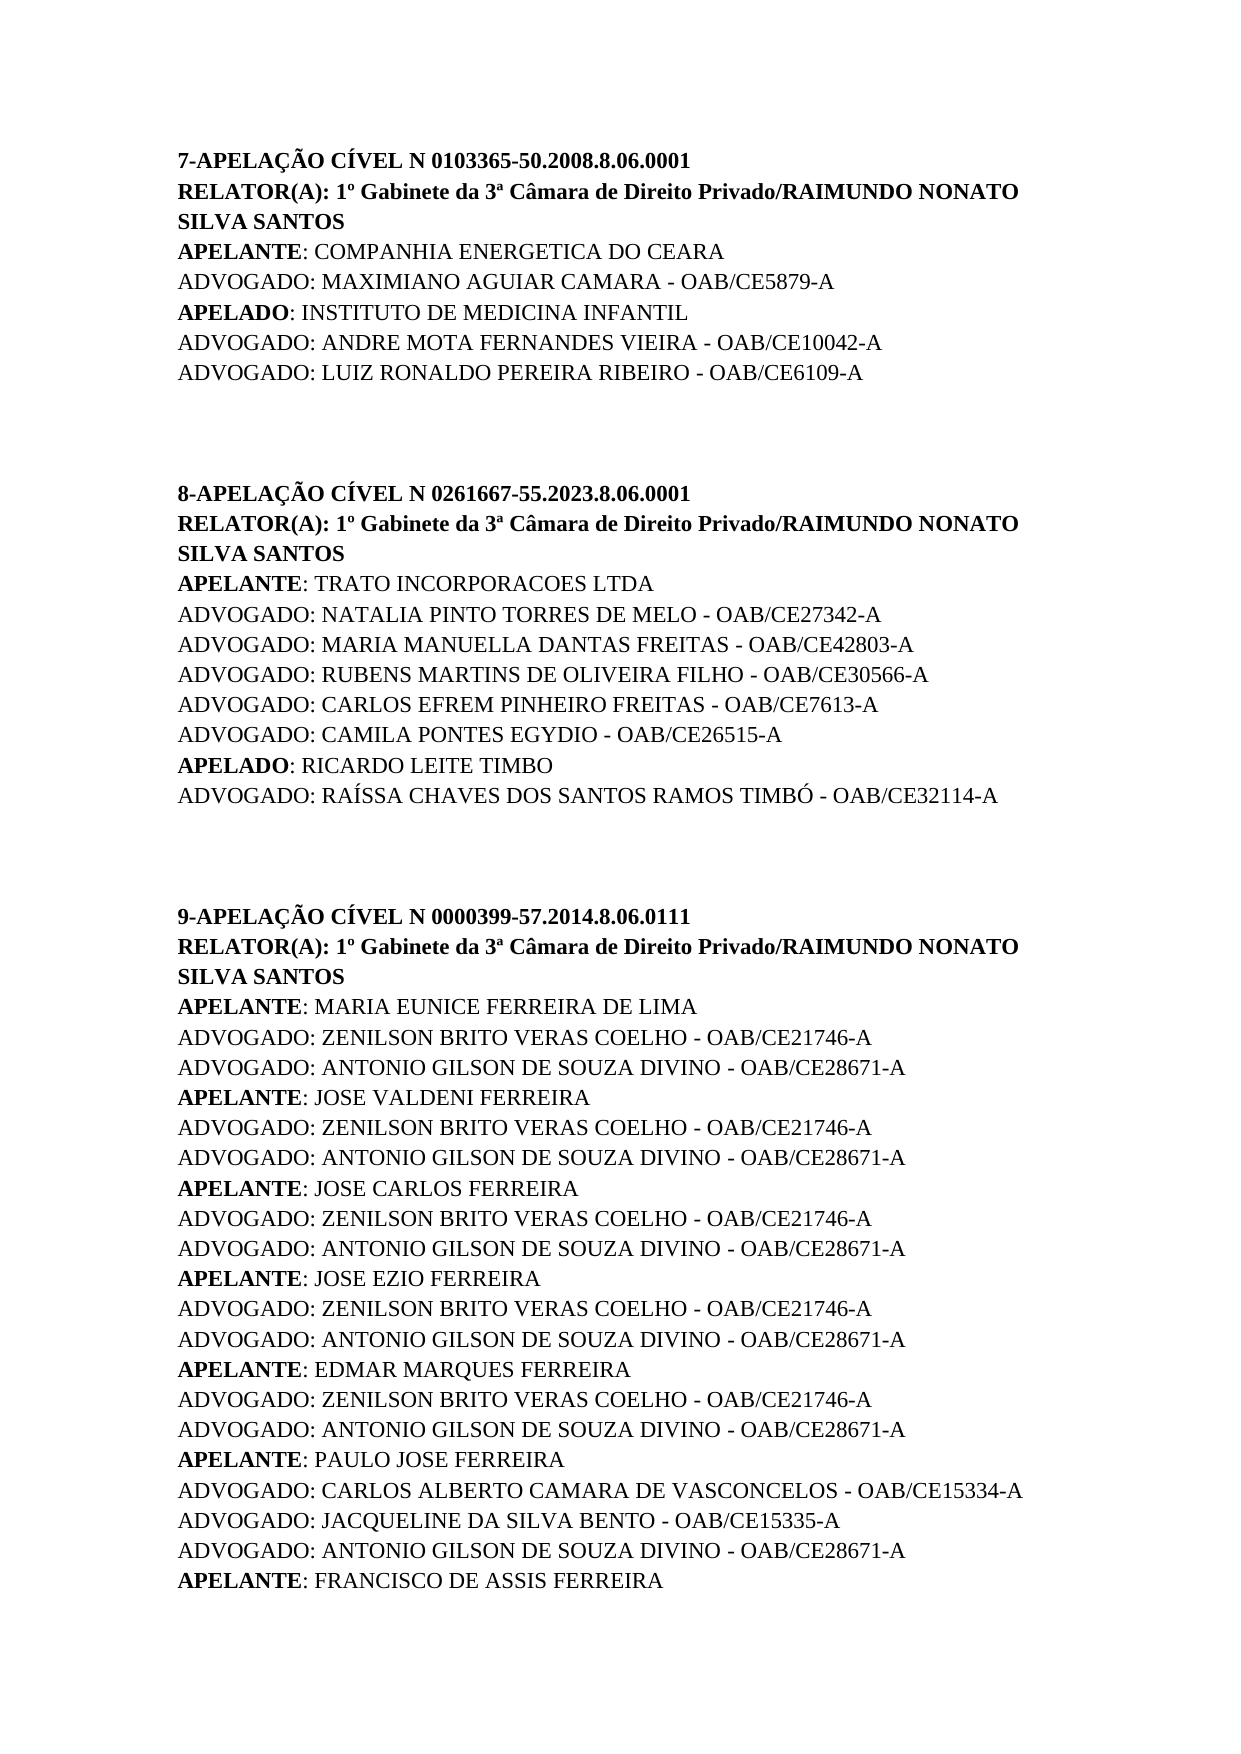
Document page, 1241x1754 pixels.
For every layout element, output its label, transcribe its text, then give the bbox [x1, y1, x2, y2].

text 7-APELAÇÃO CÍVEL N 0103365-50.2008.8.06.0001 RELATOR(A): 1º Gabinete da 3ª Câmara de Direito Privado/RAIMUNDO NONATO SILVA SANTOS APELANTE: COMPANHIA ENERGETICA DO CEARA ADVOGADO: MAXIMIANO AGUIAR CAMARA - OAB/CE5879-A APELADO: INSTITUTO DE MEDICINA INFANTIL ADVOGADO: ANDRE MOTA FERNANDES VIEIRA - OAB/CE10042-A ADVOGADO: LUIZ RONALDO PEREIRA RIBEIRO - OAB/CE6109-A 8-APELAÇÃO CÍVEL N 0261667-55.2023.8.06.0001 RELATOR(A): 1º Gabinete da 3ª Câmara de Direito Privado/RAIMUNDO NONATO SILVA SANTOS APELANTE: TRATO INCORPORACOES LTDA ADVOGADO: NATALIA PINTO TORRES DE MELO - OAB/CE27342-A ADVOGADO: MARIA MANUELLA DANTAS FREITAS - OAB/CE42803-A ADVOGADO: RUBENS MARTINS DE OLIVEIRA FILHO - OAB/CE30566-A ADVOGADO: CARLOS EFREM PINHEIRO FREITAS - OAB/CE7613-A ADVOGADO: CAMILA PONTES EGYDIO - OAB/CE26515-A APELADO: RICARDO LEITE TIMBO ADVOGADO: RAÍSSA CHAVES DOS SANTOS RAMOS TIMBÓ - OAB/CE32114-A 9-APELAÇÃO CÍVEL N 0000399-57.2014.8.06.0111 RELATOR(A): 1º Gabinete da 3ª Câmara de Direito Privado/RAIMUNDO NONATO SILVA SANTOS APELANTE: MARIA EUNICE FERREIRA DE LIMA ADVOGADO: ZENILSON BRITO VERAS COELHO - OAB/CE21746-A ADVOGADO: ANTONIO GILSON DE SOUZA DIVINO - OAB/CE28671-A APELANTE: JOSE VALDENI FERREIRA ADVOGADO: ZENILSON BRITO VERAS COELHO - OAB/CE21746-A ADVOGADO: ANTONIO GILSON DE SOUZA DIVINO - OAB/CE28671-A APELANTE: JOSE CARLOS FERREIRA ADVOGADO: ZENILSON BRITO VERAS COELHO - OAB/CE21746-A ADVOGADO: ANTONIO GILSON DE SOUZA DIVINO - OAB/CE28671-A APELANTE: JOSE EZIO FERREIRA ADVOGADO: ZENILSON BRITO VERAS COELHO - OAB/CE21746-A ADVOGADO: ANTONIO GILSON DE SOUZA DIVINO - OAB/CE28671-A APELANTE: EDMAR MARQUES FERREIRA ADVOGADO: ZENILSON BRITO VERAS COELHO - OAB/CE21746-A ADVOGADO: ANTONIO GILSON DE SOUZA DIVINO - OAB/CE28671-A APELANTE: PAULO JOSE FERREIRA ADVOGADO: CARLOS ALBERTO CAMARA DE VASCONCELOS - OAB/CE15334-A ADVOGADO: JACQUELINE DA SILVA BENTO - OAB/CE15335-A ADVOGADO: ANTONIO GILSON DE SOUZA DIVINO - OAB/CE28671-A APELANTE: FRANCISCO DE ASSIS FERREIRA [177, 148, 1063, 1594]
